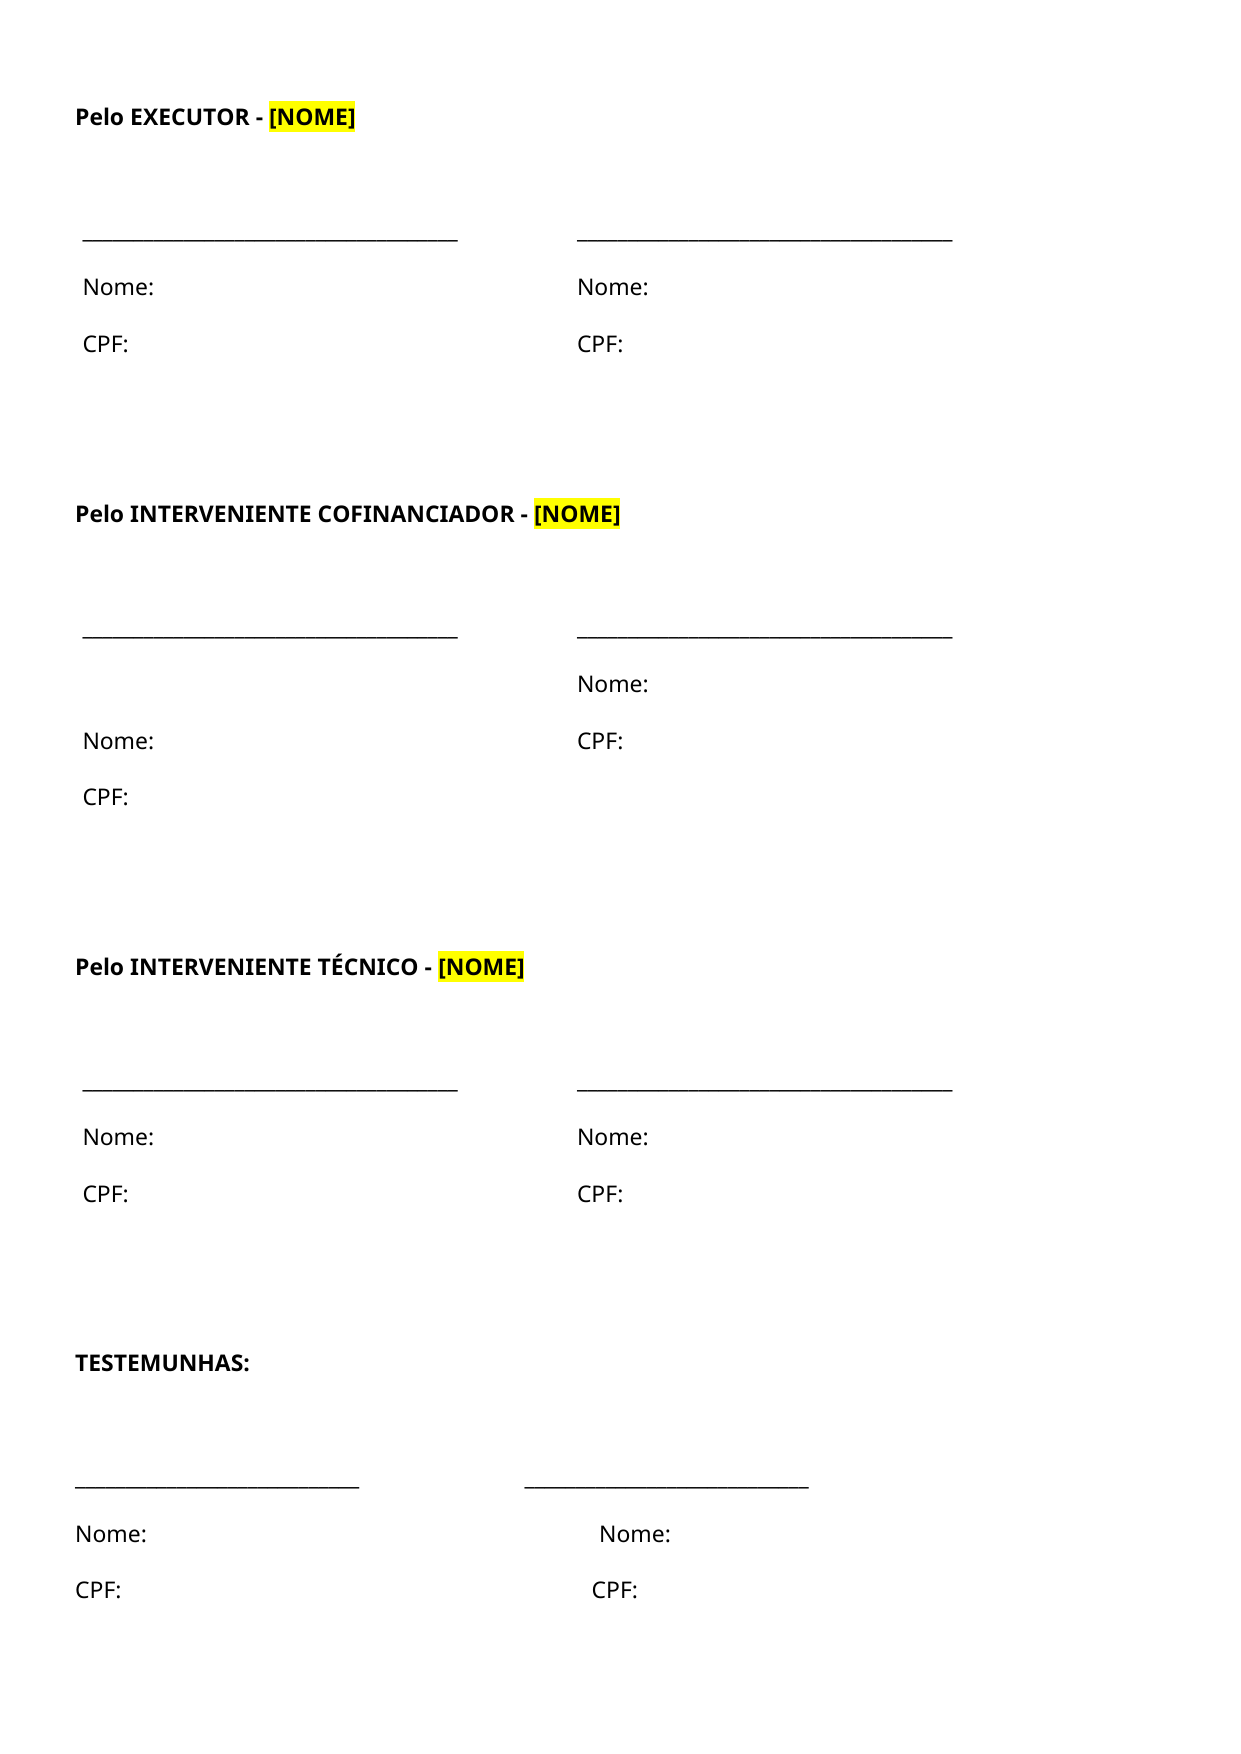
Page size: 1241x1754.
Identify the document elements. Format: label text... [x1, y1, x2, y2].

table_header _____________________________________ Nome: CPF: [570, 1064, 1057, 1291]
table_header _____________________________________ Nome: CPF: [75, 1064, 569, 1291]
table_header _____________________________________ Nome: CPF: [75, 611, 569, 894]
text TESTEMUNHAS: [75, 1347, 1165, 1379]
text ____________________________ ____________________________ [75, 1461, 1165, 1492]
table_header _____________________________________ Nome: CPF: [570, 611, 1057, 894]
text Pelo INTERVENIENTE COFINANCIADOR - [NOME] [75, 497, 1165, 529]
text Pelo EXECUTOR - [NOME] [75, 101, 1165, 132]
table_header _____________________________________ Nome: CPF: [570, 215, 1057, 384]
text Pelo INTERVENIENTE TÉCNICO - [NOME] [75, 951, 1165, 982]
text CPF: CPF: [75, 1574, 1165, 1606]
table_header _____________________________________ Nome: CPF: [75, 215, 569, 384]
text Nome: Nome: [75, 1518, 1165, 1549]
